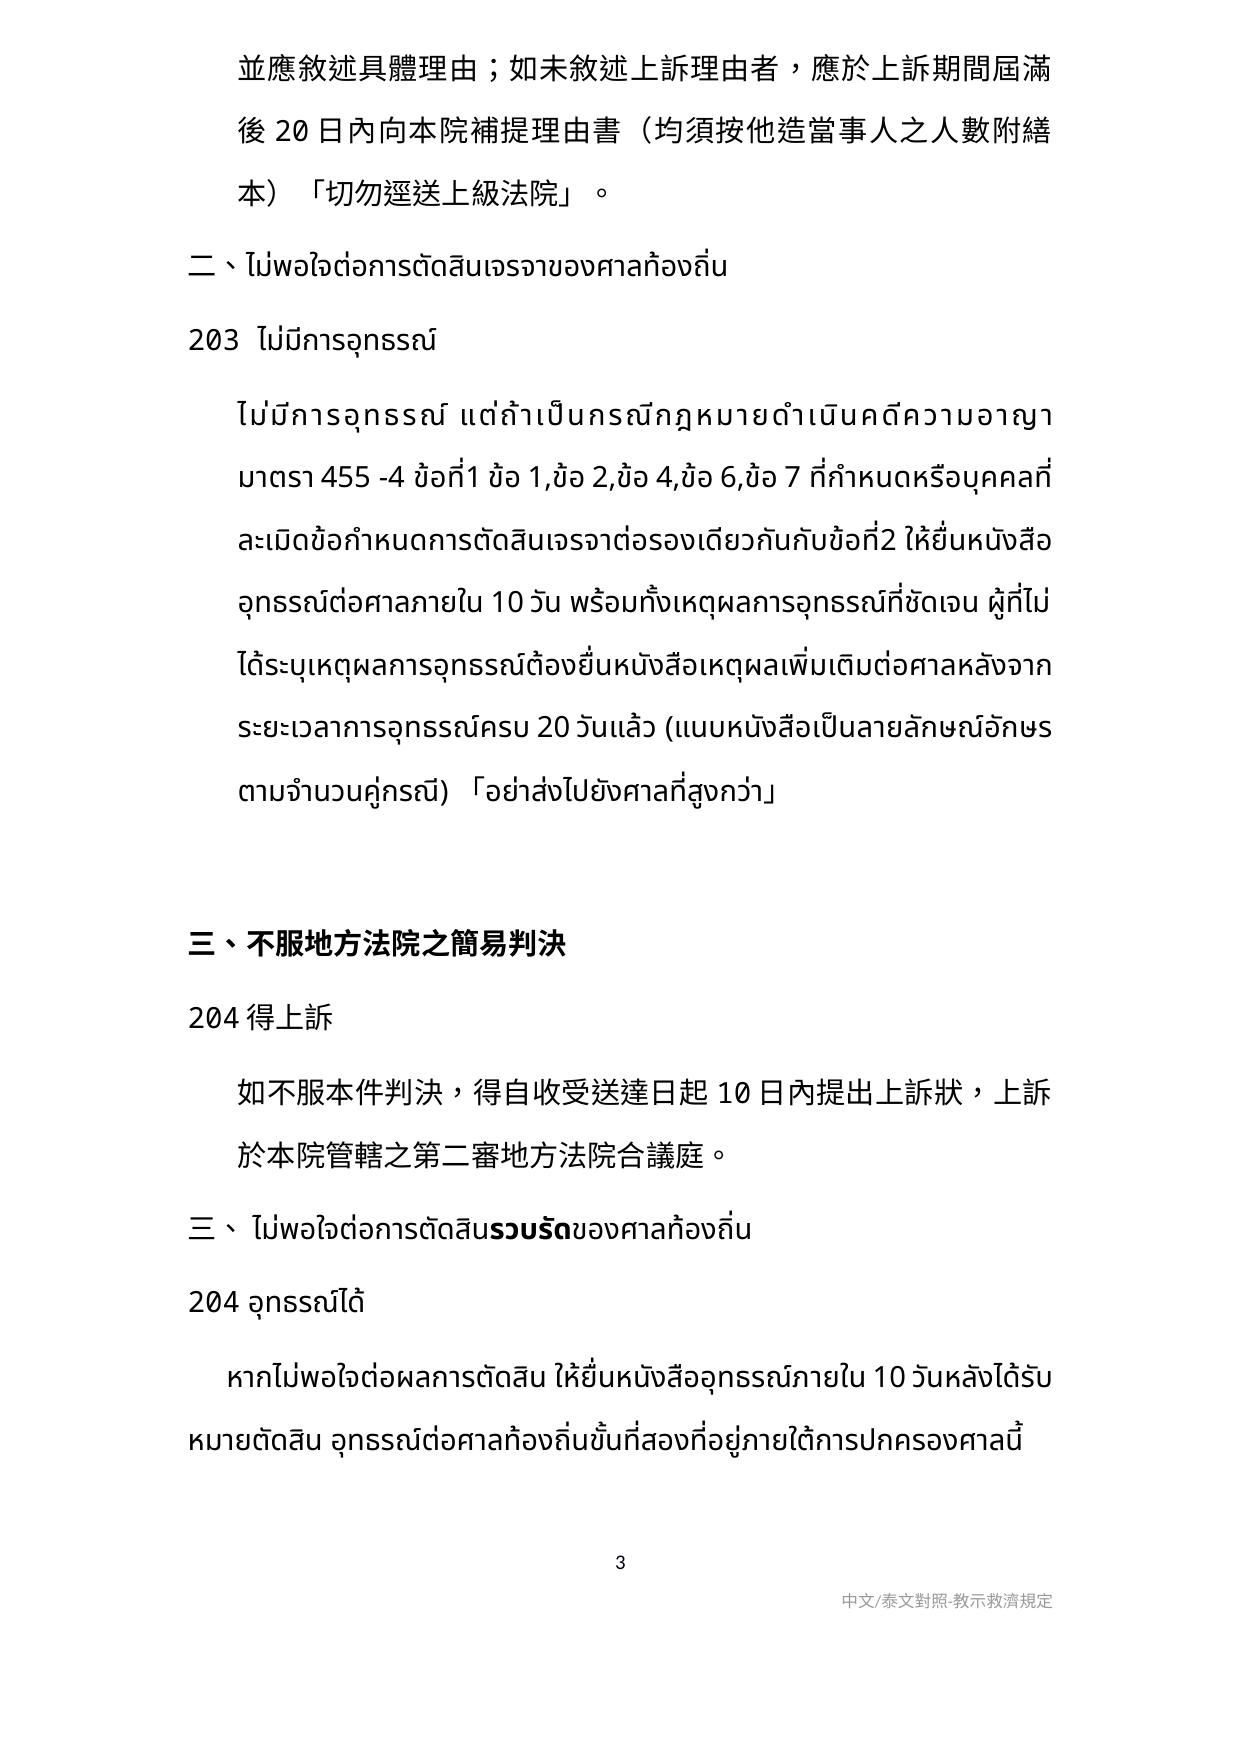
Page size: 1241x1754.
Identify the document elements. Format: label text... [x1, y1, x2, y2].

text 203 ไม่มีการอุทธรณ์ [187, 300, 1053, 362]
text 三、 ไม่พอใจต่อการตัดสินรวบรัดของศาลท้องถิ่น [187, 1187, 1053, 1250]
text 不得上訴。但有刑事訴訟法第455條之4第1項第1款、第2款、第4款、第6款、第7款所定情形，或協商判決違反同條第2項之規定者，應於收受送達後10日內向本院提出上訴書狀，並應敘述具體理由；如未敘述上訴理由者，應於上訴期間屆滿後20日內向本院補提理由書（均須按他造當事人之人數附繕本）「切勿逕送上級法院」。 [237, 25, 1053, 212]
text ไม่มีการอุทธรณ์ แต่ถ้าเป็นกรณีกฎหมายดำเนินคดีความอาญามาตรา455 -4 ข้อที่1ข้อ1,ข้อ2,ข้อ4,ข้อ6,ข้อ7 ที่กำหนดหรือบุคคลที่ละเมิดข้อกำหนดการตัดสินเจรจาต่อรองเดียวกันกับข้อที่2 ให้ยื่นหนังสืออุทธรณ์ต่อศาลภายใน10วัน พร้อมทั้งเหตุผลการอุทธรณ์ที่ชัดเจน ผู้ที่ไม่ได้ระบุเหตุผลการอุทธรณ์ต้องยื่นหนังสือเหตุผลเพิ่มเติมต่อศาลหลังจากระยะเวลาการอุทธรณ์ครบ20วันแล้ว (แนบหนังสือเป็นลายลักษณ์อักษรตามจำนวนคู่กรณี) 「อย่าส่งไปยังศาลที่สูงกว่า」 [237, 375, 1053, 812]
text 204 อุทธรณ์ได้ [187, 1262, 1053, 1325]
text 如不服本件判決，得自收受送達日起10日內提出上訴狀，上訴 於本院管轄之第二審地方法院合議庭。 [237, 1050, 1053, 1175]
text 二、ไม่พอใจต่อการตัดสินเจรจาของศาลท้องถิ่น [187, 225, 1053, 287]
text 204得上訴 [187, 975, 1053, 1037]
text 三、不服地方法院之簡易判決 [187, 900, 1053, 962]
text หากไม่พอใจต่อผลการตัดสิน ให้ยื่นหนังสืออุทธรณ์ภายใน10วันหลังได้รับหมายตัดสิน อุทธรณ์ต่อศาลท้องถิ่นขั้นที่สองที่อยู่ภายใต้การปกครองศาลนี้ [187, 1337, 1053, 1462]
